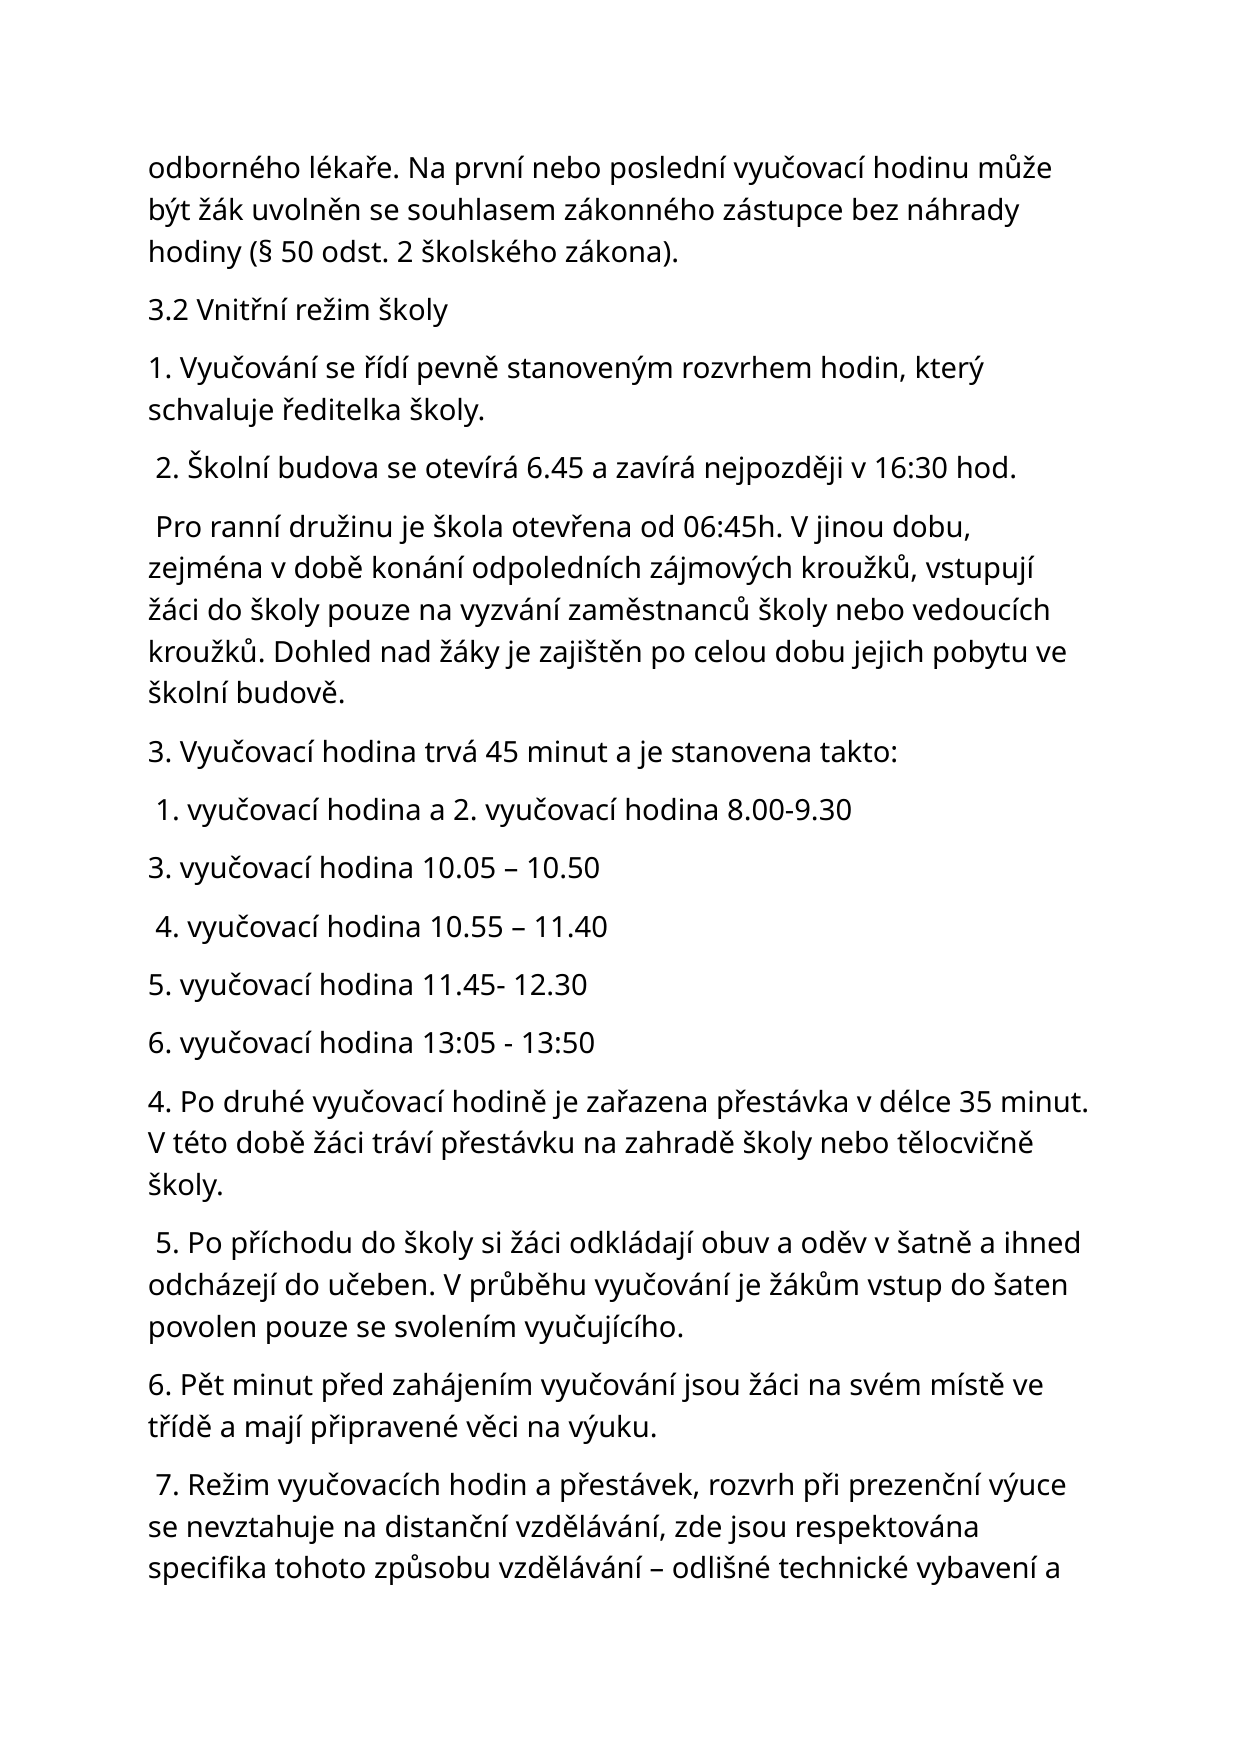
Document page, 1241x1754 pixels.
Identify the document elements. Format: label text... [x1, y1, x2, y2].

text 3.2 Vnitřní režim školy [148, 289, 1093, 329]
text 4. vyučovací hodina 10.55 – 11.40 [148, 906, 1093, 946]
text 3. vyučovací hodina 10.05 – 10.50 [148, 848, 1093, 887]
text 3. Vyučovací hodina trvá 45 minut a je stanovena takto: [148, 731, 1093, 771]
text 1. Vyučování se řídí pevně stanoveným rozvrhem hodin, který schvaluje ředitelka školy. [148, 348, 1093, 429]
text 5. vyučovací hodina 11.45- 12.30 [148, 964, 1093, 1004]
text 6. vyučovací hodina 13:05 - 13:50 [148, 1023, 1093, 1062]
text 6. Pět minut před zahájením vyučování jsou žáci na svém místě ve třídě a mají připravené věci na výuku. [148, 1364, 1093, 1446]
text 5. Po příchodu do školy si žáci odkládají obuv a oděv v šatně a ihned odcházejí do učeben. V průběhu vyučování je žákům vstup do šaten povolen pouze se svolením vyučujícího. [148, 1223, 1093, 1346]
text 7. Režim vyučovacích hodin a přestávek, rozvrh při prezenční výuce se nevztahuje na distanční vzdělávání, zde jsou respektována specifika tohoto způsobu vzdělávání – odlišné technické vybavení a [148, 1464, 1093, 1587]
text 4. Po druhé vyučovací hodině je zařazena přestávka v délce 35 minut. V této době žáci tráví přestávku na zahradě školy nebo tělocvičně školy. [148, 1081, 1093, 1204]
text Pro ranní družinu je škola otevřena od 06:45h. V jinou dobu, zejména v době konání odpoledních zájmových kroužků, vstupují žáci do školy pouze na vyzvání zaměstnanců školy nebo vedoucích kroužků. Dohled nad žáky je zajištěn po celou dobu jejich pobytu ve školní budově. [148, 506, 1093, 712]
text 2. Školní budova se otevírá 6.45 a zavírá nejpozději v 16:30 hod. [148, 448, 1093, 487]
text odborného lékaře. Na první nebo poslední vyučovací hodinu může být žák uvolněn se souhlasem zákonného zástupce bez náhrady hodiny (§ 50 odst. 2 školského zákona). [148, 148, 1093, 271]
text 1. vyučovací hodina a 2. vyučovací hodina 8.00-9.30 [148, 789, 1093, 829]
